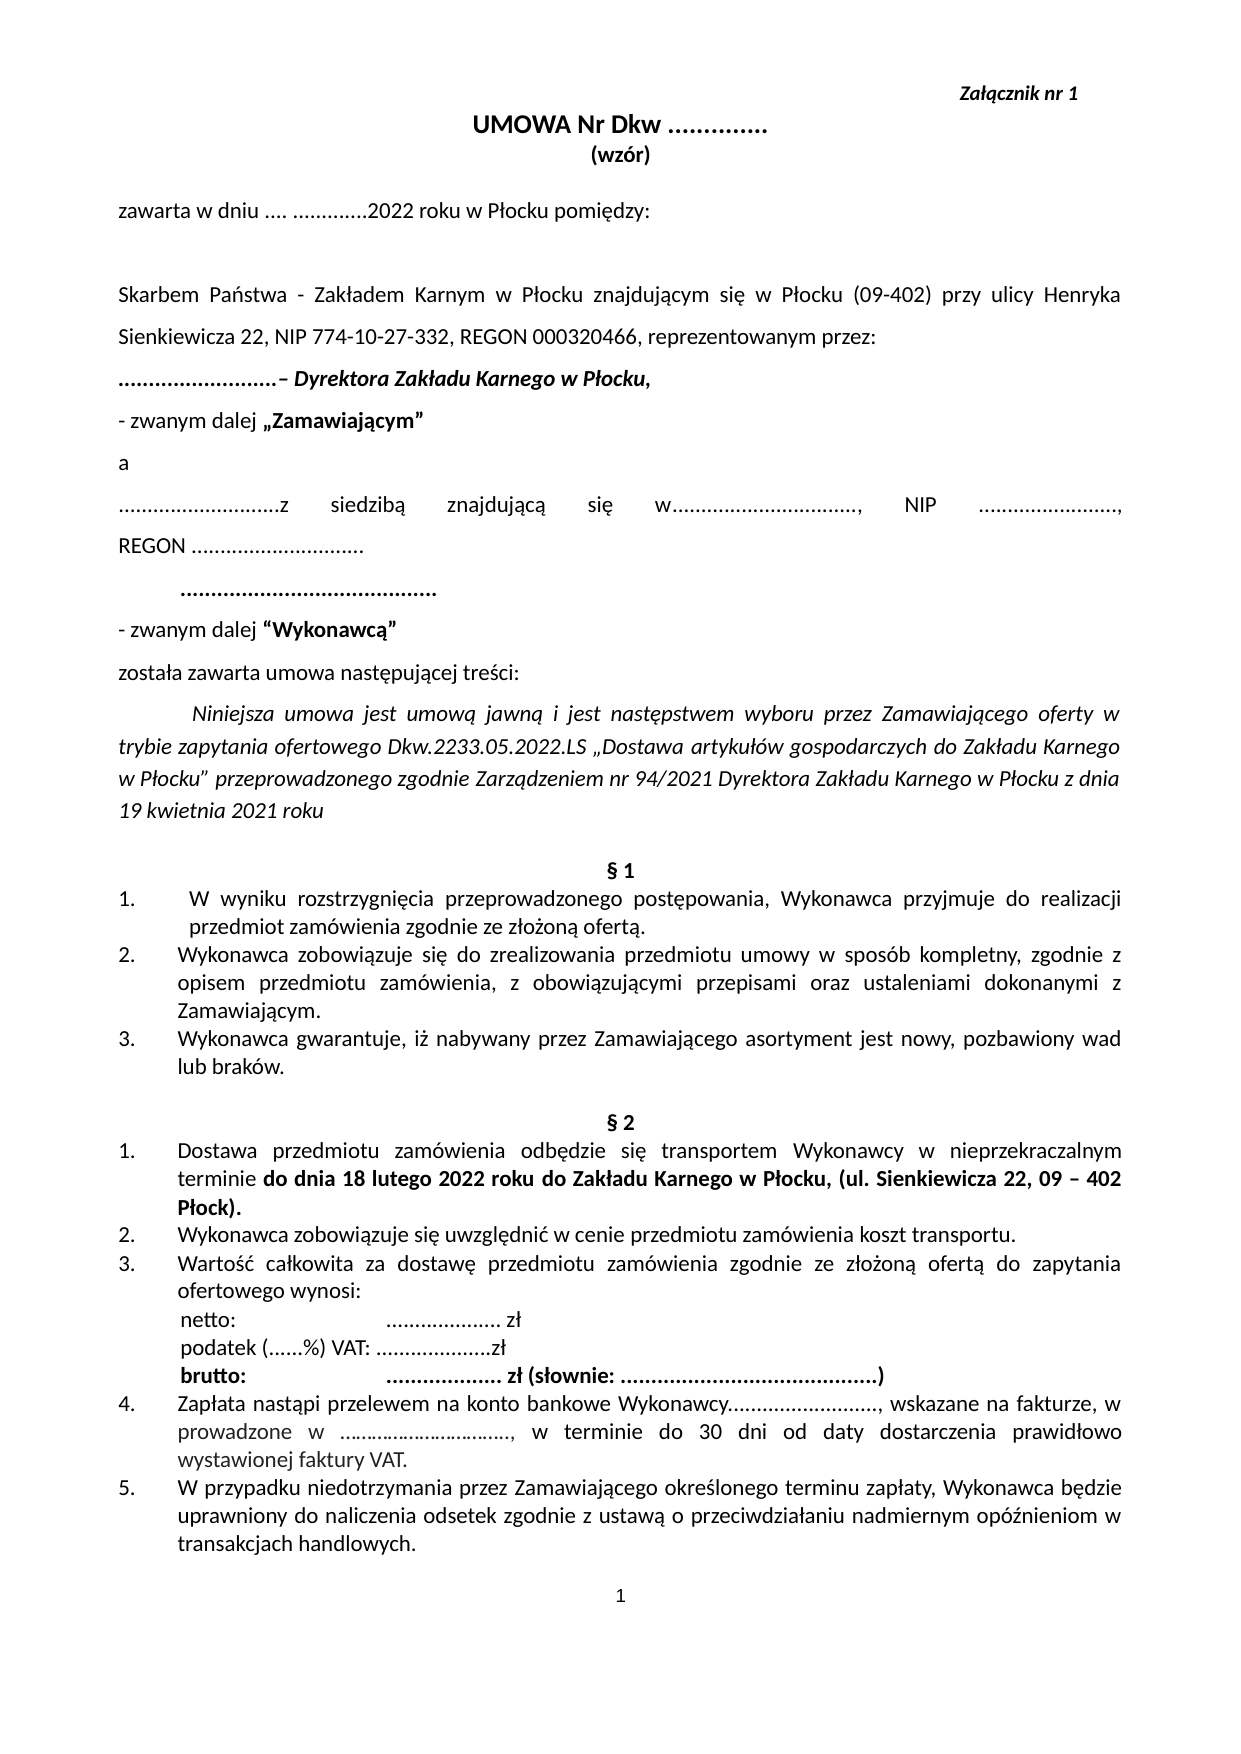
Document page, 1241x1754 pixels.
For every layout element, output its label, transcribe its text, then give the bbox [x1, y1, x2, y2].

text ..........................– Dyrektora Zakładu Karnego w Płocku, [118, 364, 1123, 392]
text netto: .................... zł [154, 1305, 1123, 1333]
text - zwanym dalej „Zamawiającym” [118, 406, 1123, 434]
text zawarta w dniu .... .............2022 roku w Płocku pomiędzy: [118, 196, 1123, 224]
list Wykonawca zobowiązuje się do zrealizowania przedmiotu umowy w sposób kompletny, zgodnie z opisem przedmiotu zamówienia, z obowiązującymi przepisami oraz ustaleniami dokonanymi z Zamawiającym. [118, 940, 1123, 1024]
text Niniejsza umowa jest umową jawną i jest następstwem wyboru przez Zamawiającego oferty w trybie zapytania ofertowego Dkw.2233.05.2022.LS „Dostawa artykułów gospodarczych do Zakładu Karnego w Płocku” przeprowadzonego zgodnie Zarządzeniem nr 94/2021 Dyrektora Zakładu Karnego w Płocku z dnia 19 kwietnia 2021 roku [118, 699, 1123, 824]
text Skarbem Państwa - Zakładem Karnym w Płocku znajdującym się w Płocku (09-402) przy ulicy Henryka Sienkiewicza 22, NIP 774-10-27-332, REGON 000320466, reprezentowanym przez: [118, 280, 1123, 350]
text brutto: ................... zł (słownie: ..........................................) [154, 1361, 1123, 1389]
list Wykonawca zobowiązuje się uwzględnić w cenie przedmiotu zamówienia koszt transportu. [118, 1221, 1123, 1249]
text § 2 [118, 1108, 1123, 1137]
text UMOWA Nr Dkw .............. [118, 107, 1123, 140]
text została zawarta umowa następującej treści: [118, 658, 1123, 686]
list Zapłata nastąpi przelewem na konto bankowe Wykonawcy.........................., wskazane na fakturze, w prowadzone w ………………………….., w terminie do 30 dni od daty dostarczenia prawidłowo wystawionej faktury VAT. [118, 1389, 1123, 1473]
list Wykonawca gwarantuje, iż nabywany przez Zamawiającego asortyment jest nowy, pozbawiony wad lub braków. [118, 1024, 1123, 1081]
text (wzór) [118, 140, 1123, 168]
text .......................................... [118, 574, 1123, 602]
text Załącznik nr 1 [118, 74, 1123, 107]
text a [118, 448, 1123, 476]
text podatek (......%) VAT: ....................zł [154, 1333, 1123, 1361]
list Wartość całkowita za dostawę przedmiotu zamówienia zgodnie ze złożoną ofertą do zapytania ofertowego wynosi: [118, 1249, 1123, 1305]
list W wyniku rozstrzygnięcia przeprowadzonego postępowania, Wykonawca przyjmuje do realizacji przedmiot zamówienia zgodnie ze złożoną ofertą. [118, 884, 1123, 940]
list W przypadku niedotrzymania przez Zamawiającego określonego terminu zapłaty, Wykonawca będzie uprawniony do naliczenia odsetek zgodnie z ustawą o przeciwdziałaniu nadmiernym opóźnieniom w transakcjach handlowych. [118, 1473, 1123, 1557]
list Dostawa przedmiotu zamówienia odbędzie się transportem Wykonawcy w nieprzekraczalnym terminie do dnia 18 lutego 2022 roku do Zakładu Karnego w Płocku, (ul. Sienkiewicza 22, 09 – 402 Płock). [118, 1137, 1123, 1221]
text ............................z siedzibą znajdującą się w................................, NIP ........................, REGON .............................. [118, 490, 1123, 560]
text - zwanym dalej “Wykonawcą” [118, 616, 1123, 644]
text § 1 [118, 856, 1123, 884]
